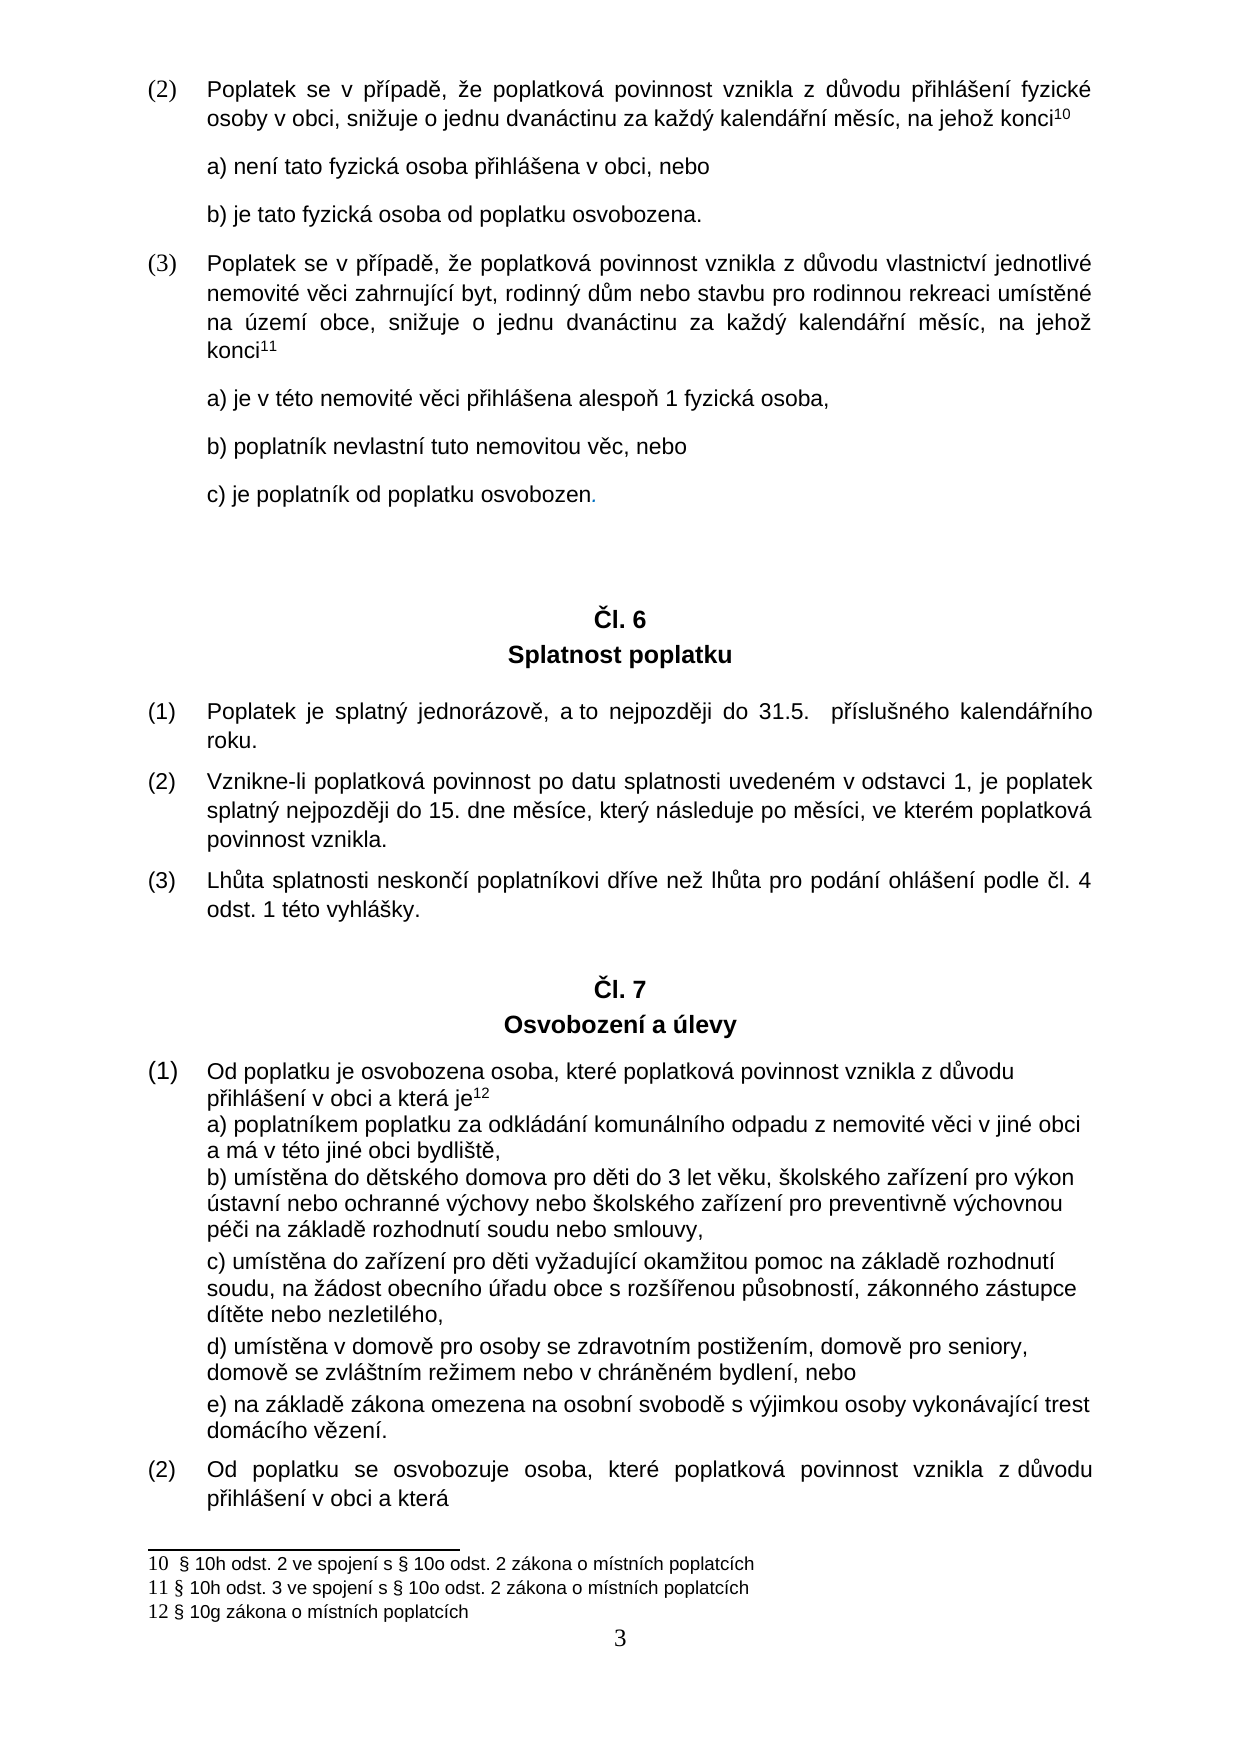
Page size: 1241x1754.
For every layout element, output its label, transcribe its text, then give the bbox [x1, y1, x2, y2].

text b) poplatník nevlastní tuto nemovitou věc, nebo [207, 433, 1093, 459]
list § 10g zákona o místních poplatcích [148, 1599, 1093, 1623]
list § 10h odst. 3 ve spojení s § 10o odst. 2 zákona o místních poplatcích [148, 1574, 1093, 1599]
text c) je poplatník od poplatku osvobozen. [207, 481, 1093, 507]
list Vznikne-li poplatková povinnost po datu splatnosti uvedeném v odstavci 1, je poplatek splatný nejpozději do 15. dne měsíce, který následuje po měsíci, ve kterém poplatková povinnost vznikla. [148, 768, 1093, 852]
text e) na základě zákona omezena na osobní svobodě s výjimkou osoby vykonávající trest domácího vězení. [207, 1391, 1093, 1444]
text Splatnost poplatku [148, 640, 1093, 668]
text Čl. 6 [148, 605, 1093, 633]
list Poplatek se v případě, že poplatková povinnost vznikla z důvodu vlastnictví jednotlivé nemovité věci zahrnující byt, rodinný dům nebo stavbu pro rodinnou rekreaci umístěné na území obce, snižuje o jednu dvanáctinu za každý kalendářní měsíc, na jehož konci [148, 248, 1093, 364]
text a) je v této nemovité věci přihlášena alespoň 1 fyzická osoba, [207, 385, 1093, 412]
text Čl. 7 [148, 975, 1093, 1004]
list Lhůta splatnosti neskončí poplatníkovi dříve než lhůta pro podání ohlášení podle čl. 4 odst. 1 této vyhlášky. [148, 867, 1093, 923]
list Poplatek je splatný jednorázově, a to nejpozději do 31.5. příslušného kalendářního roku. [148, 698, 1093, 753]
list § 10h odst. 2 ve spojení s § 10o odst. 2 zákona o místních poplatcích [148, 1551, 1093, 1574]
list Poplatek se v případě, že poplatková povinnost vznikla z důvodu přihlášení fyzické osoby v obci, snižuje o jednu dvanáctinu za každý kalendářní měsíc, na jehož konci [148, 74, 1093, 131]
text b) je tato fyzická osoba od poplatku osvobozena. [207, 201, 1093, 227]
text a) není tato fyzická osoba přihlášena v obci, nebo [207, 153, 1093, 179]
text c) umístěna do zařízení pro děti vyžadující okamžitou pomoc na základě rozhodnutí soudu, na žádost obecního úřadu obce s rozšířenou působností, zákonného zástupce dítěte nebo nezletilého, [207, 1248, 1093, 1327]
text Osvobození a úlevy [148, 1010, 1093, 1039]
text b) umístěna do dětského domova pro děti do 3 let věku, školského zařízení pro výkon ústavní nebo ochranné výchovy nebo školského zařízení pro preventivně výchovnou péči na základě rozhodnutí soudu nebo smlouvy, [207, 1163, 1093, 1243]
list Od poplatku se osvobozuje osoba, které poplatková povinnost vznikla z důvodu přihlášení v obci a která [148, 1456, 1093, 1511]
list Od poplatku je osvobozena osoba, které poplatková povinnost vznikla z důvodu přihlášení v obci a která je [148, 1056, 1093, 1111]
text a) poplatníkem poplatku za odkládání komunálního odpadu z nemovité věci v jiné obci a má v této jiné obci bydliště, [207, 1111, 1093, 1163]
text d) umístěna v domově pro osoby se zdravotním postižením, domově pro seniory, domově se zvláštním režimem nebo v chráněném bydlení, nebo [207, 1333, 1093, 1385]
